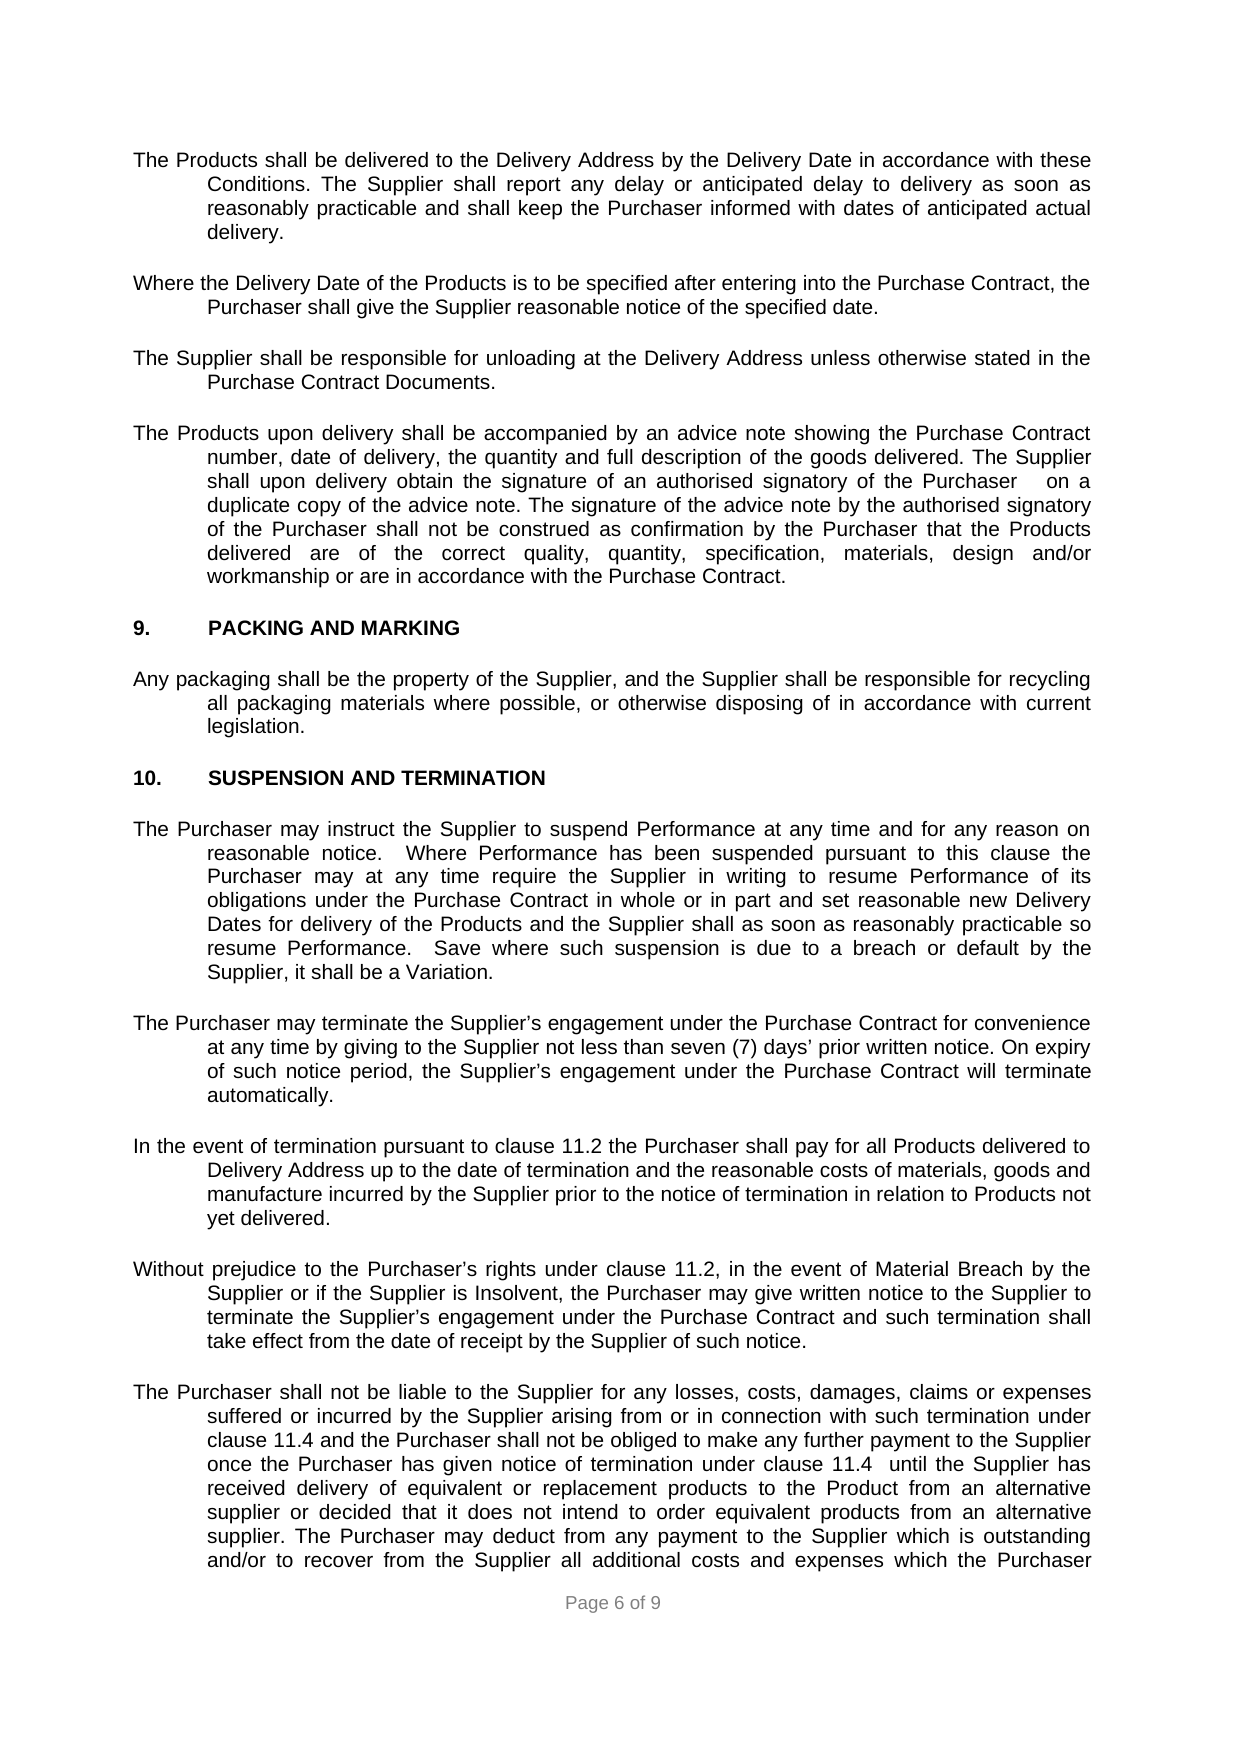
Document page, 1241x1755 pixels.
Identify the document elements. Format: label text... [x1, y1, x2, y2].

subtitle SUSPENSION AND TERMINATION [133, 765, 1093, 789]
subtitle The Purchaser shall not be liable to the Supplier for any losses, costs, damages, claims or expenses suffered or incurred by the Supplier arising from or in connection with such termination under clause 11.4 and the Purchaser shall not be obliged to make any further payment to the Supplier once the Purchaser has given notice of termination under clause 11.4 until the Supplier has received delivery of equivalent or replacement products to the Product from an alternative supplier or decided that it does not intend to order equivalent products from an alternative supplier. The Purchaser may deduct from any payment to the Supplier which is outstanding and/or to recover from the Supplier all additional costs and expenses which the Purchaser [133, 1380, 1093, 1572]
subtitle The Supplier shall be responsible for unloading at the Delivery Address unless otherwise stated in the Purchase Contract Documents. [133, 346, 1093, 393]
subtitle In the event of termination pursuant to clause 11.2 the Purchaser shall pay for all Products delivered to Delivery Address up to the date of termination and the reasonable costs of materials, goods and manufacture incurred by the Supplier prior to the notice of termination in relation to Products not yet delivered. [133, 1134, 1093, 1230]
subtitle PACKING AND MARKING [133, 615, 1093, 639]
subtitle The Purchaser may instruct the Supplier to suspend Performance at any time and for any reason on reasonable notice. Where Performance has been suspended pursuant to this clause the Purchaser may at any time require the Supplier in writing to resume Performance of its obligations under the Purchase Contract in whole or in part and set reasonable new Delivery Dates for delivery of the Products and the Supplier shall as soon as reasonably practicable so resume Performance. Save where such suspension is due to a breach or default by the Supplier, it shall be a Variation. [133, 816, 1093, 984]
subtitle The Products upon delivery shall be accompanied by an advice note showing the Purchase Contract number, date of delivery, the quantity and full description of the goods delivered. The Supplier shall upon delivery obtain the signature of an authorised signatory of the Purchaser on a duplicate copy of the advice note. The signature of the advice note by the authorised signatory of the Purchaser shall not be construed as confirmation by the Purchaser that the Products delivered are of the correct quality, quantity, specification, materials, design and/or workmanship or are in accordance with the Purchase Contract. [133, 421, 1093, 588]
subtitle Any packaging shall be the property of the Supplier, and the Supplier shall be responsible for recycling all packaging materials where possible, or otherwise disposing of in accordance with current legislation. [133, 666, 1093, 738]
subtitle The Products shall be delivered to the Delivery Address by the Delivery Date in accordance with these Conditions. The Supplier shall report any delay or anticipated delay to delivery as soon as reasonably practicable and shall keep the Purchaser informed with dates of anticipated actual delivery. [133, 148, 1093, 243]
subtitle Where the Delivery Date of the Products is to be specified after entering into the Purchase Contract, the Purchaser shall give the Supplier reasonable notice of the specified date. [133, 271, 1093, 318]
subtitle Without prejudice to the Purchaser’s rights under clause 11.2, in the event of Material Breach by the Supplier or if the Supplier is Insolvent, the Purchaser may give written notice to the Supplier to terminate the Supplier’s engagement under the Purchase Contract and such termination shall take effect from the date of receipt by the Supplier of such notice. [133, 1257, 1093, 1353]
subtitle The Purchaser may terminate the Supplier’s engagement under the Purchase Contract for convenience at any time by giving to the Supplier not less than seven (7) days’ prior written notice. On expiry of such notice period, the Supplier’s engagement under the Purchase Contract will terminate automatically. [133, 1011, 1093, 1107]
